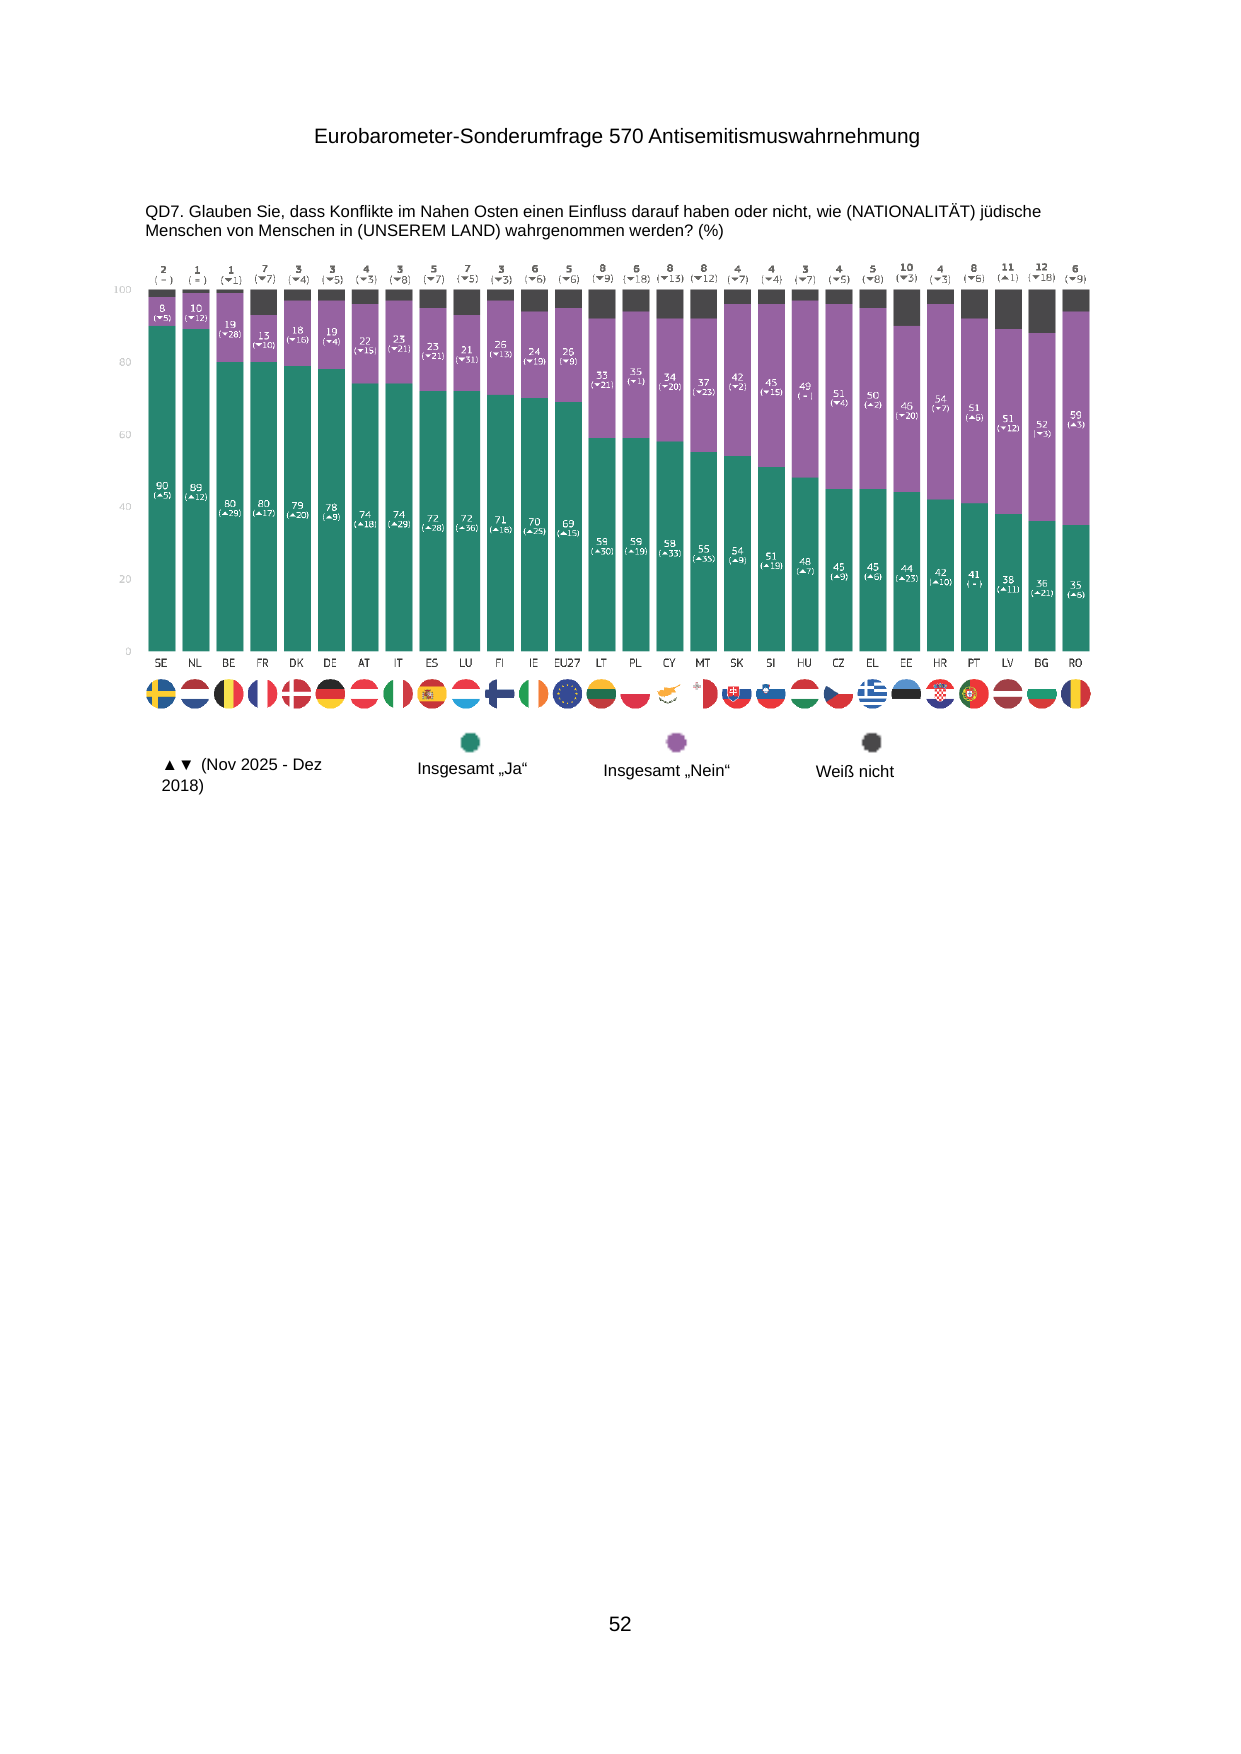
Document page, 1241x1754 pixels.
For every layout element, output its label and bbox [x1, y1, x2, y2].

picture [104, 257, 1098, 710]
picture [449, 719, 894, 759]
